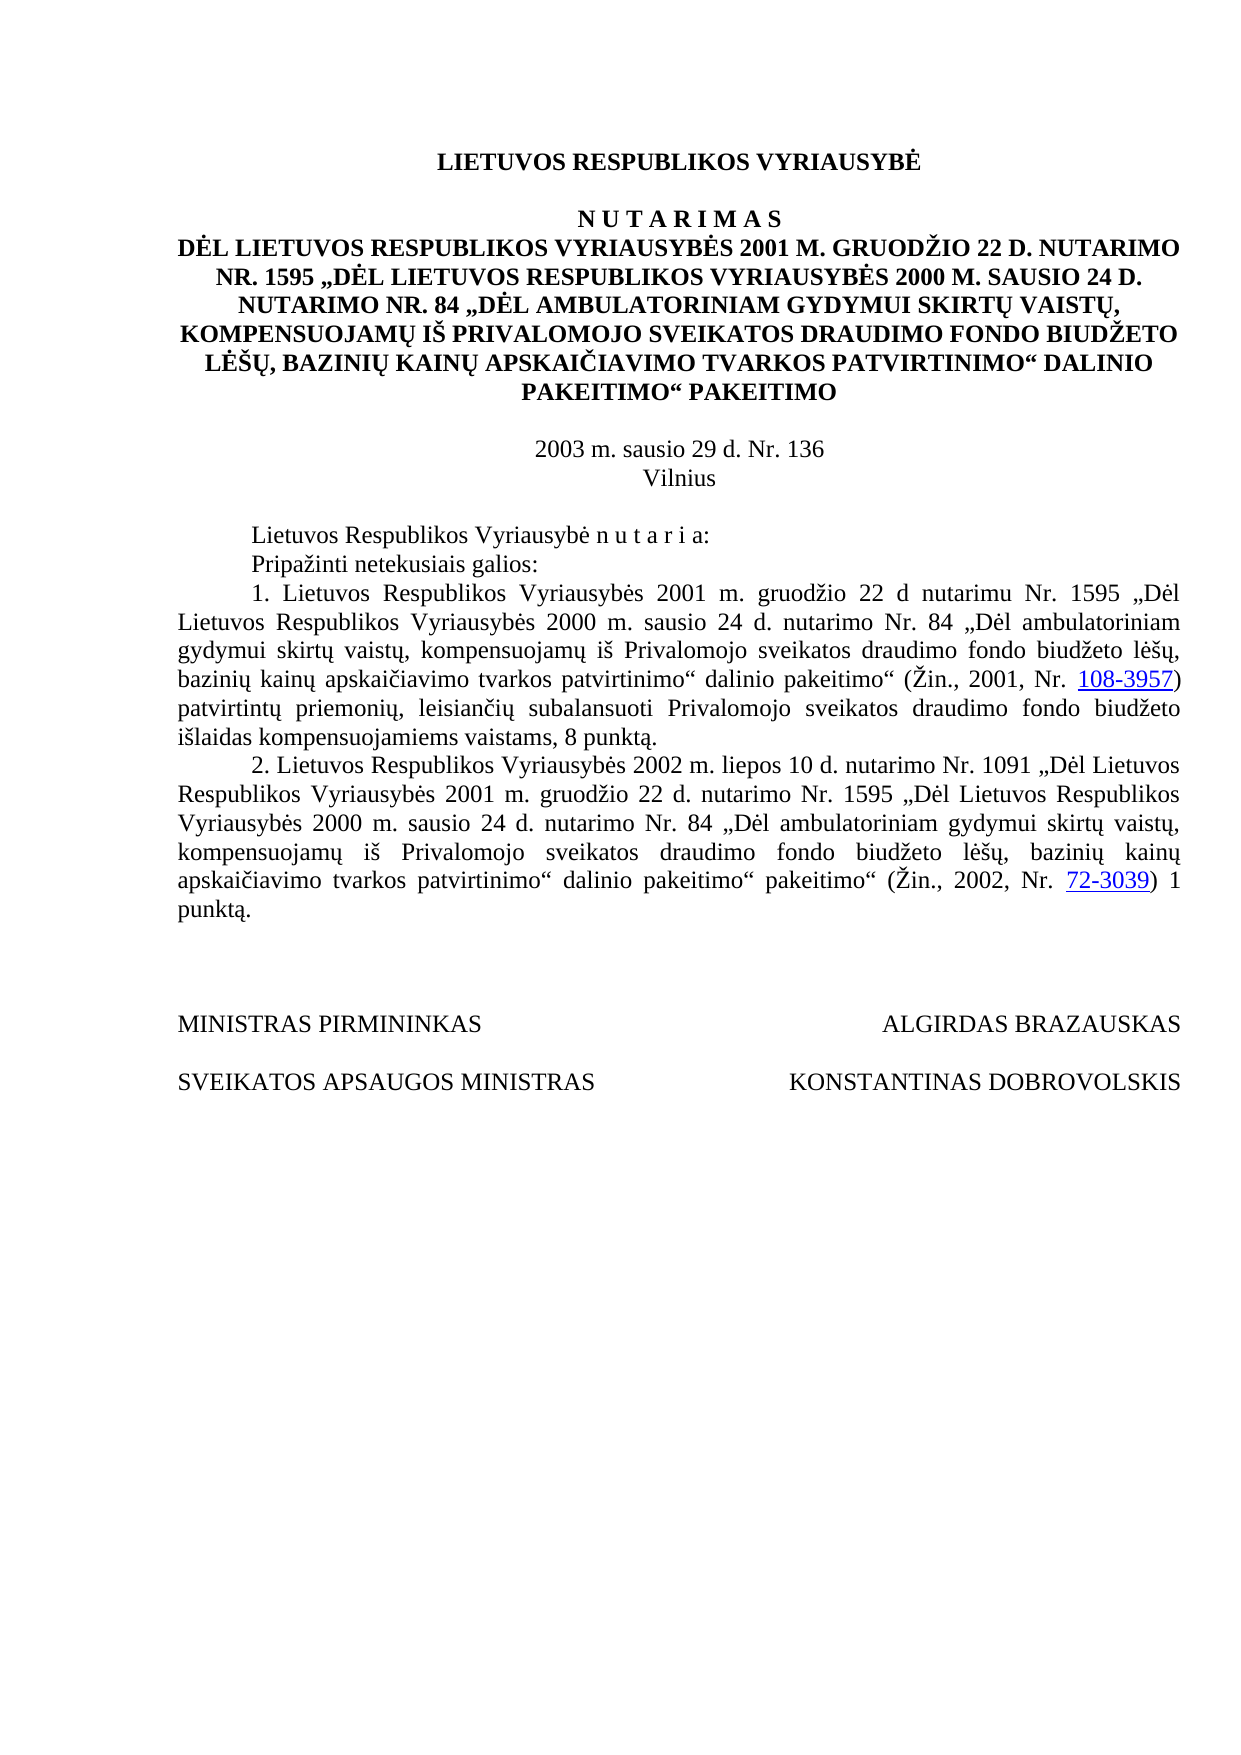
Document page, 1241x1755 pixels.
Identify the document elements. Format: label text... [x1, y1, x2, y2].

text DĖL LIETUVOS RESPUBLIKOS VYRIAUSYBĖS 2001 M. GRUODŽIO 22 D. NUTARIMO NR. 1595 „DĖL LIETUVOS RESPUBLIKOS VYRIAUSYBĖS 2000 M. SAUSIO 24 D. NUTARIMO NR. 84 „DĖL AMBULATORINIAM GYDYMUI SKIRTŲ VAISTŲ, KOMPENSUOJAMŲ IŠ PRIVALOMOJO SVEIKATOS DRAUDIMO FONDO BIUDŽETO LĖŠŲ, BAZINIŲ KAINŲ APSKAIČIAVIMO TVARKOS PATVIRTINIMO“ DALINIO PAKEITIMO“ PAKEITIMO [177, 233, 1181, 406]
text N U T A R I M A S [177, 204, 1181, 233]
text SVEIKATOS APSAUGOS MINISTRAS KONSTANTINAS DOBROVOLSKIS [177, 1067, 1181, 1096]
text MINISTRAS PIRMININKAS ALGIRDAS BRAZAUSKAS [177, 1009, 1181, 1038]
text Pripažinti netekusiais galios: [177, 549, 1181, 578]
text Lietuvos Respublikos Vyriausybė nutaria: [177, 521, 1181, 549]
text 2. Lietuvos Respublikos Vyriausybės 2002 m. liepos 10 d. nutarimo Nr. 1091 „Dėl Lietuvos Respublikos Vyriausybės 2001 m. gruodžio 22 d. nutarimo Nr. 1595 „Dėl Lietuvos Respublikos Vyriausybės 2000 m. sausio 24 d. nutarimo Nr. 84 „Dėl ambulatoriniam gydymui skirtų vaistų, kompensuojamų iš Privalomojo sveikatos draudimo fondo biudžeto lėšų, bazinių kainų apskaičiavimo tvarkos patvirtinimo“ dalinio pakeitimo“ pakeitimo“ (Žin., 2002, Nr. 72-3039) 1 punktą. [177, 751, 1181, 923]
text 1. Lietuvos Respublikos Vyriausybės 2001 m. gruodžio 22 d nutarimu Nr. 1595 „Dėl Lietuvos Respublikos Vyriausybės 2000 m. sausio 24 d. nutarimo Nr. 84 „Dėl ambulatoriniam gydymui skirtų vaistų, kompensuojamų iš Privalomojo sveikatos draudimo fondo biudžeto lėšų, bazinių kainų apskaičiavimo tvarkos patvirtinimo“ dalinio pakeitimo“ (Žin., 2001, Nr. 108-3957) patvirtintų priemonių, leisiančių subalansuoti Privalomojo sveikatos draudimo fondo biudžeto išlaidas kompensuojamiems vaistams, 8 punktą. [177, 578, 1181, 751]
text Vilnius [177, 463, 1181, 492]
text 2003 m. sausio 29 d. Nr. 136 [177, 434, 1181, 463]
text LIETUVOS RESPUBLIKOS VYRIAUSYBĖ [177, 147, 1181, 176]
